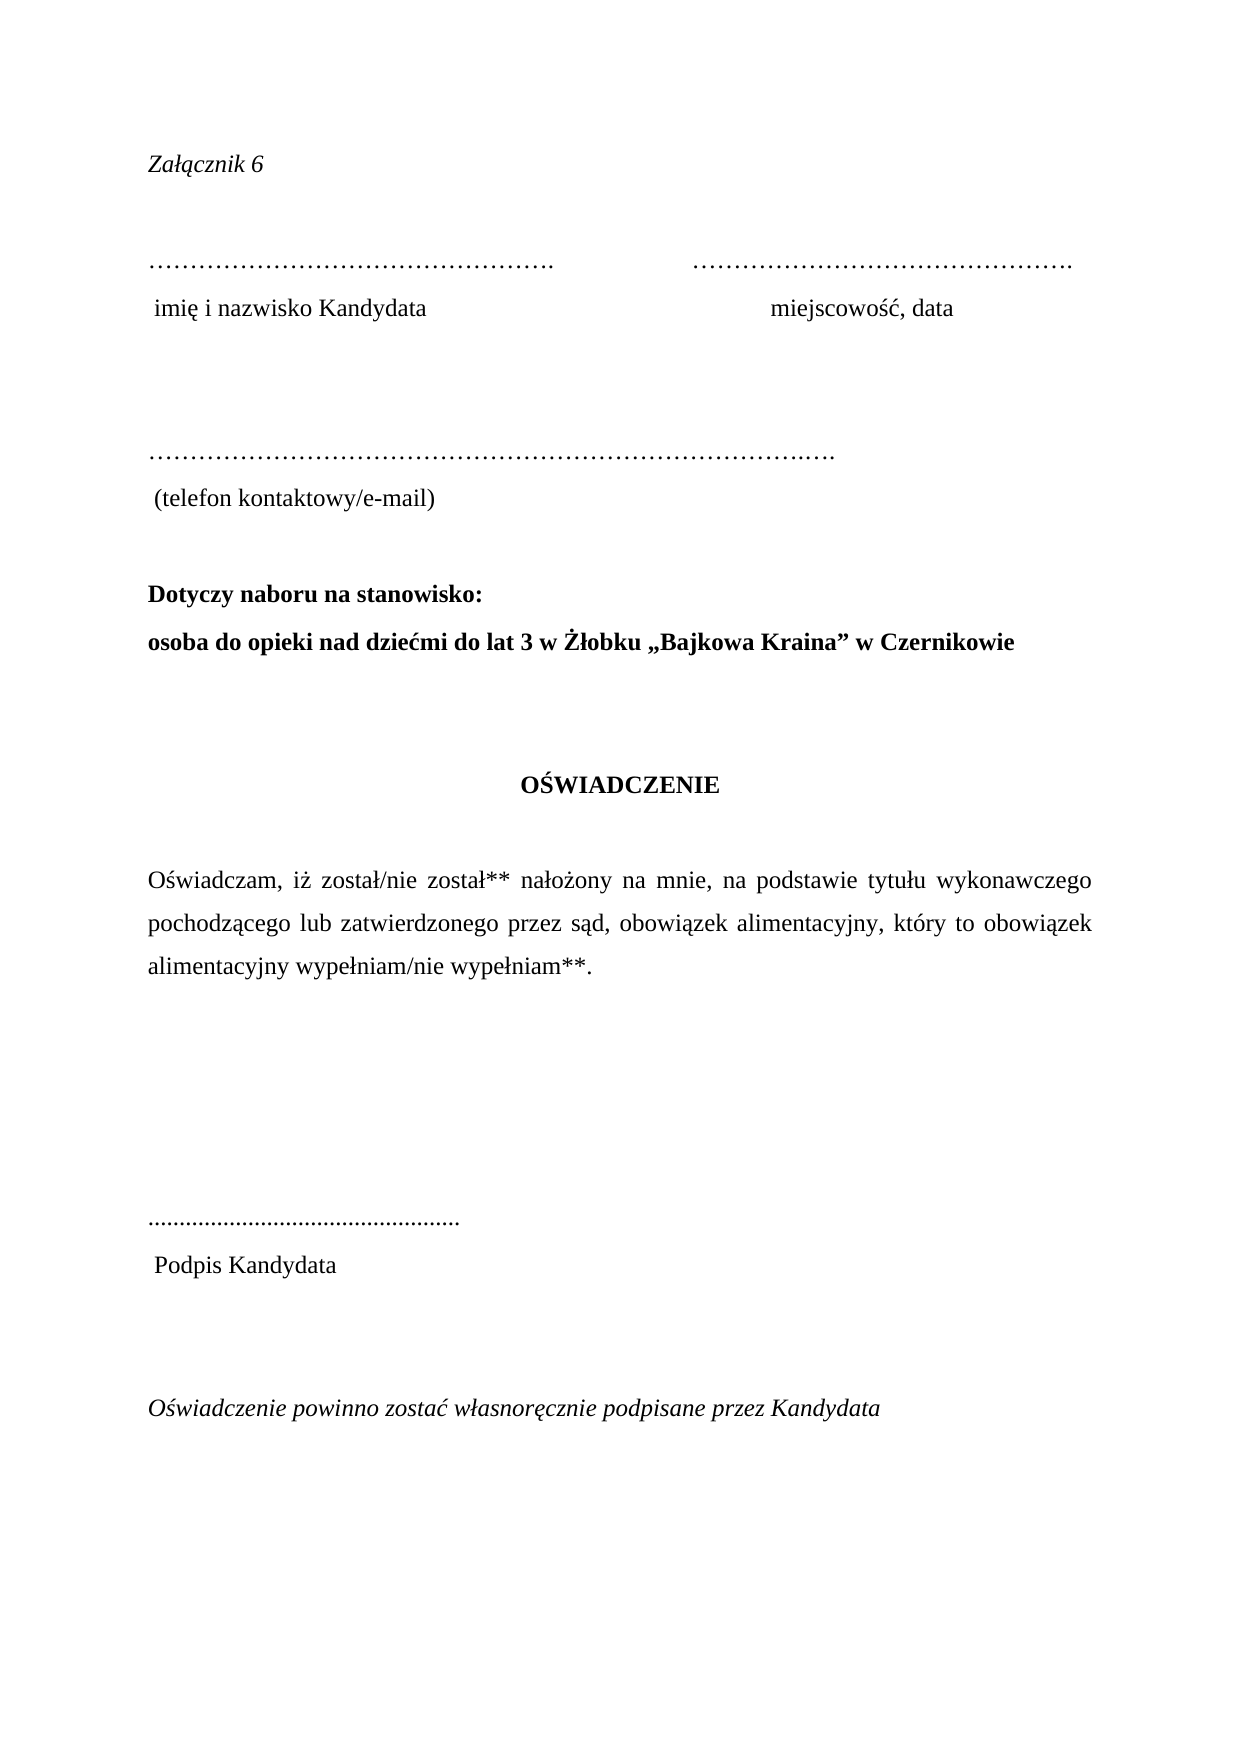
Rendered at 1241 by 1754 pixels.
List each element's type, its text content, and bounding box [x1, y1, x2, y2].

text OŚWIADCZENIE [148, 770, 1093, 798]
text Załącznik 6 [148, 149, 1093, 178]
text imię i nazwisko Kandydata miejscowość, data [148, 293, 1093, 321]
text (telefon kontaktowy/e-mail) [148, 483, 1093, 512]
text osoba do opieki nad dziećmi do lat 3 w Żłobku „Bajkowa Kraina” w Czernikowie [148, 627, 1093, 655]
text Podpis Kandydata [148, 1250, 1093, 1278]
text Dotyczy naboru na stanowisko: [148, 579, 1093, 608]
text Oświadczam, iż został/nie został** nałożony na mnie, na podstawie tytułu wykonawczego pochodzącego lub zatwierdzonego przez sąd, obowiązek alimentacyjny, który to obowiązek alimentacyjny wypełniam/nie wypełniam**. [148, 865, 1093, 980]
text …………………………………………………………………….…. [148, 436, 1093, 464]
text …………………………………………. ………………………………………. [148, 245, 1093, 274]
text Oświadczenie powinno zostać własnoręcznie podpisane przez Kandydata [148, 1393, 1093, 1422]
text .................................................. [148, 1202, 1093, 1231]
